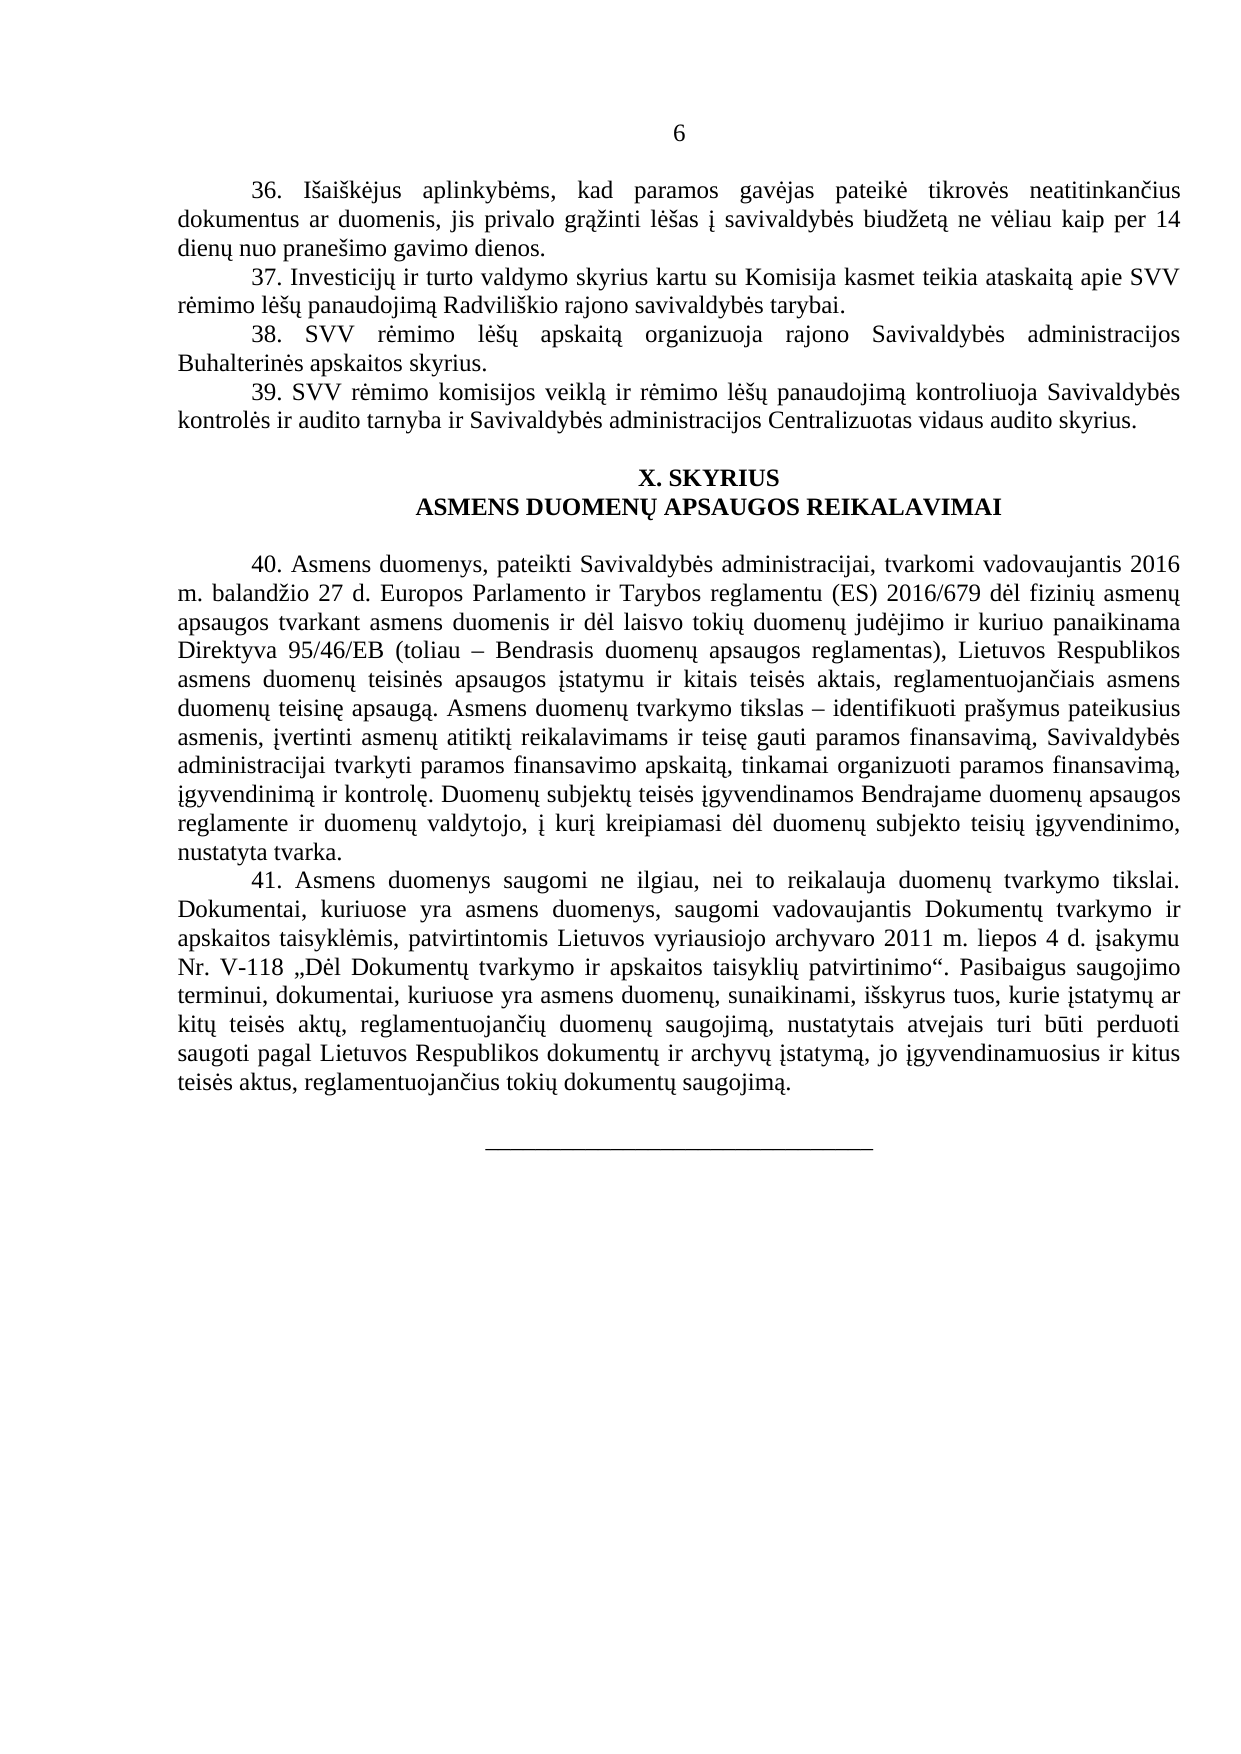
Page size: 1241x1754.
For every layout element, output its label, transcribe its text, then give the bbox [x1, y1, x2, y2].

text X. SKYRIUS [177, 463, 1181, 492]
text 36. Išaiškėjus aplinkybėms, kad paramos gavėjas pateikė tikrovės neatitinkančius dokumentus ar duomenis, jis privalo grąžinti lėšas į savivaldybės biudžetą ne vėliau kaip per 14 dienų nuo pranešimo gavimo dienos. [177, 176, 1181, 262]
text 39. SVV rėmimo komisijos veiklą ir rėmimo lėšų panaudojimą kontroliuoja Savivaldybės kontrolės ir audito tarnyba ir Savivaldybės administracijos Centralizuotas vidaus audito skyrius. [177, 377, 1181, 434]
text 37. Investicijų ir turto valdymo skyrius kartu su Komisija kasmet teikia ataskaitą apie SVV rėmimo lėšų panaudojimą Radviliškio rajono savivaldybės tarybai. [177, 262, 1181, 319]
text ASMENS DUOMENŲ APSAUGOS REIKALAVIMAI [177, 492, 1181, 521]
text 41. Asmens duomenys saugomi ne ilgiau, nei to reikalauja duomenų tvarkymo tikslai. Dokumentai, kuriuose yra asmens duomenys, saugomi vadovaujantis Dokumentų tvarkymo ir apskaitos taisyklėmis, patvirtintomis Lietuvos vyriausiojo archyvaro 2011 m. liepos 4 d. įsakymu Nr. V-118 „Dėl Dokumentų tvarkymo ir apskaitos taisyklių patvirtinimo“. Pasibaigus saugojimo terminui, dokumentai, kuriuose yra asmens duomenų, sunaikinami, išskyrus tuos, kurie įstatymų ar kitų teisės aktų, reglamentuojančių duomenų saugojimą, nustatytais atvejais turi būti perduoti saugoti pagal Lietuvos Respublikos dokumentų ir archyvų įstatymą, jo įgyvendinamuosius ir kitus teisės aktus, reglamentuojančius tokių dokumentų saugojimą. [177, 866, 1181, 1096]
text 40. Asmens duomenys, pateikti Savivaldybės administracijai, tvarkomi vadovaujantis 2016 m. balandžio 27 d. Europos Parlamento ir Tarybos reglamentu (ES) 2016/679 dėl fizinių asmenų apsaugos tvarkant asmens duomenis ir dėl laisvo tokių duomenų judėjimo ir kuriuo panaikinama Direktyva 95/46/EB (toliau – Bendrasis duomenų apsaugos reglamentas), Lietuvos Respublikos asmens duomenų teisinės apsaugos įstatymu ir kitais teisės aktais, reglamentuojančiais asmens duomenų teisinę apsaugą. Asmens duomenų tvarkymo tikslas – identifikuoti prašymus pateikusius asmenis, įvertinti asmenų atitiktį reikalavimams ir teisę gauti paramos finansavimą, Savivaldybės administracijai tvarkyti paramos finansavimo apskaitą, tinkamai organizuoti paramos finansavimą, įgyvendinimą ir kontrolę. Duomenų subjektų teisės įgyvendinamos Bendrajame duomenų apsaugos reglamente ir duomenų valdytojo, į kurį kreipiamasi dėl duomenų subjekto teisių įgyvendinimo, nustatyta tvarka. [177, 549, 1181, 866]
text 38. SVV rėmimo lėšų apskaitą organizuoja rajono Savivaldybės administracijos Buhalterinės apskaitos skyrius. [177, 319, 1181, 377]
text _______________________________ [177, 1124, 1181, 1153]
